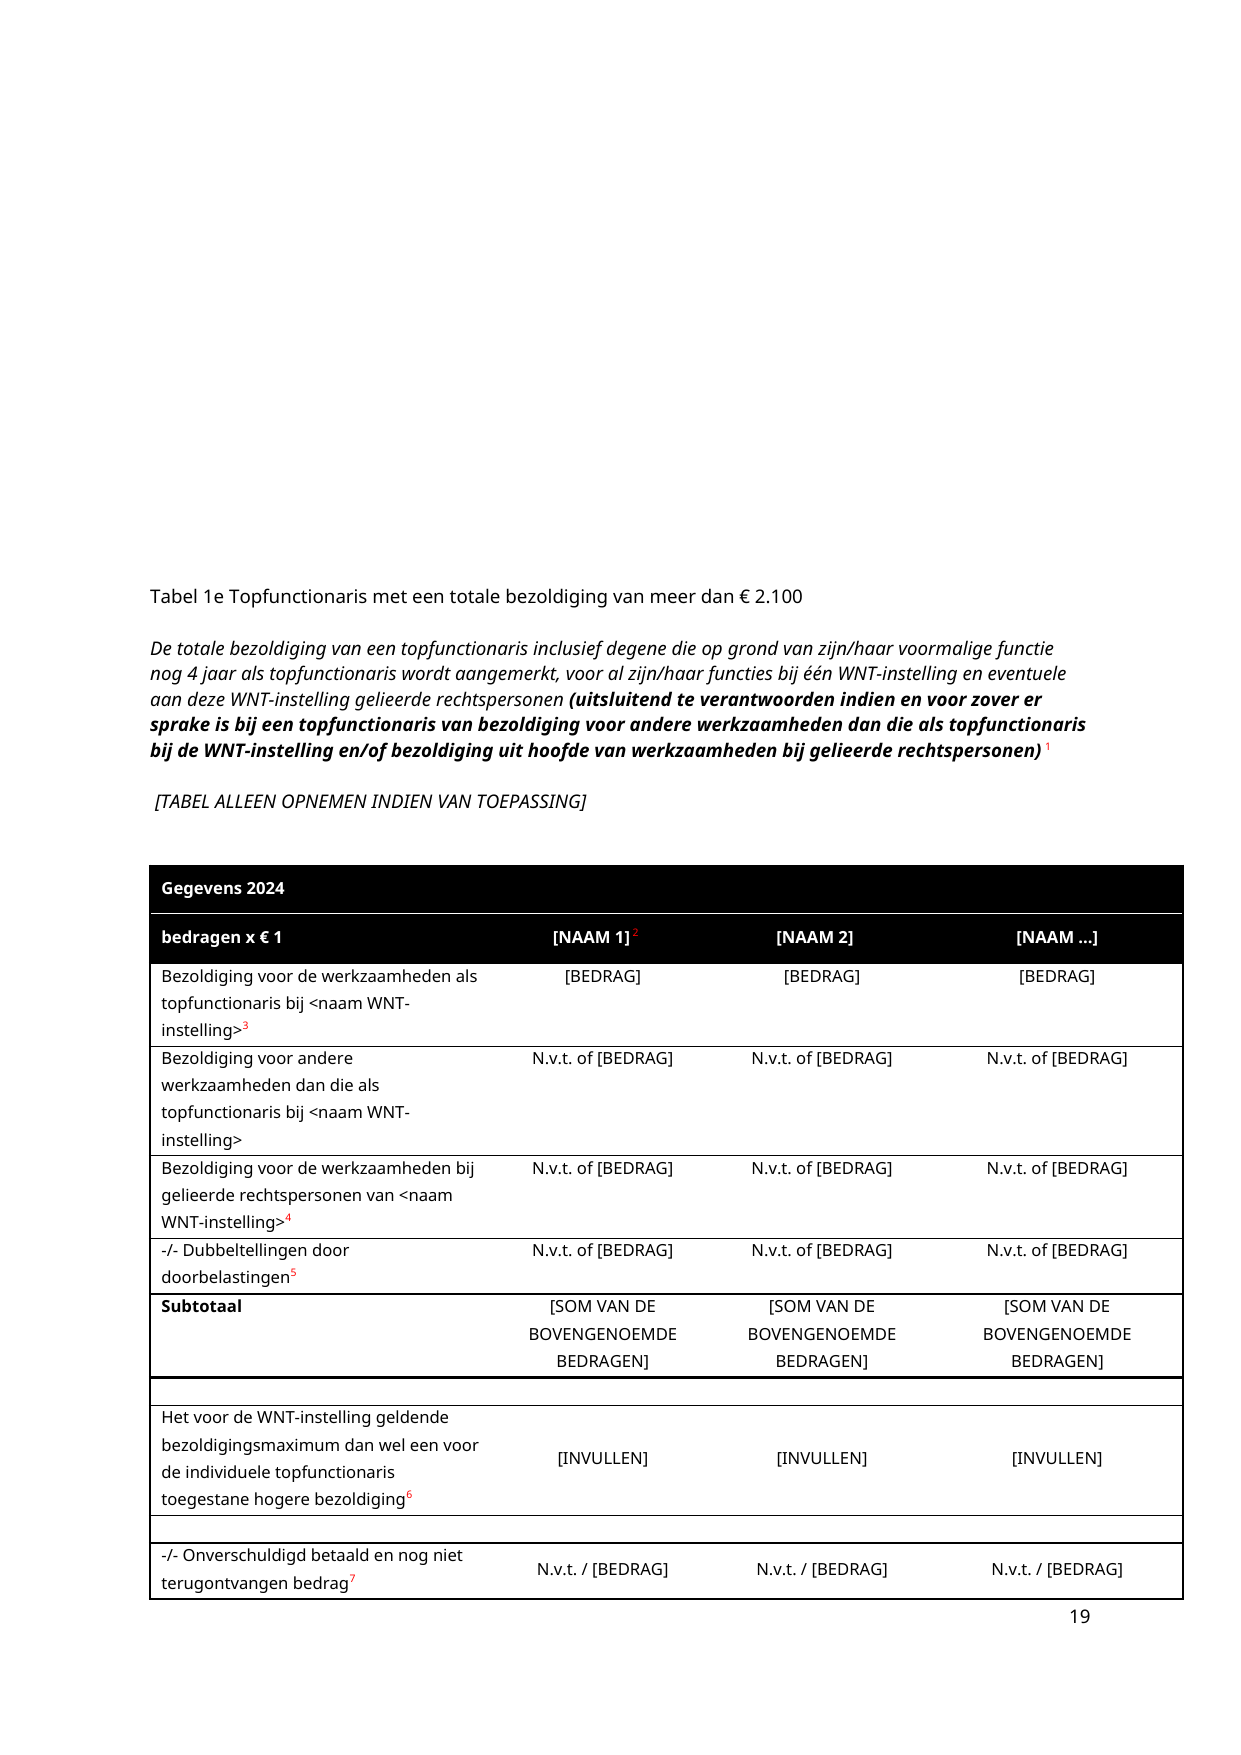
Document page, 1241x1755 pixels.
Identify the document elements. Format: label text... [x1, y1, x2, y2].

table_header [932, 867, 1182, 913]
table_cell [BEDRAG] [493, 964, 712, 1046]
table_cell N.v.t. of [BEDRAG] [712, 1156, 932, 1238]
table_cell [NAAM …] [932, 916, 1182, 962]
table_cell -/- Dubbeltellingen door doorbelastingen5 [151, 1239, 493, 1293]
table_cell N.v.t. / [BEDRAG] [493, 1544, 712, 1598]
table_cell Bezoldiging voor andere werkzaamheden dan die als topfunctionaris bij <naam WNT-instelling> [151, 1047, 493, 1155]
table_cell Bezoldiging voor de werkzaamheden als topfunctionaris bij <naam WNT-instelling>3 [151, 964, 493, 1046]
table_cell N.v.t. of [BEDRAG] [932, 1047, 1182, 1155]
table_cell [712, 1516, 932, 1542]
text Tabel 1e Topfunctionaris met een totale bezoldiging van meer dan € 2.100 [150, 584, 1090, 609]
table_cell [932, 1379, 1182, 1405]
table_cell -/- Onverschuldigd betaald en nog niet terugontvangen bedrag7 [151, 1544, 493, 1598]
table_header [698, 867, 932, 913]
table_cell [INVULLEN] [493, 1406, 712, 1514]
table_header [493, 867, 698, 913]
table_cell N.v.t. of [BEDRAG] [493, 1239, 712, 1293]
table_cell [493, 1516, 712, 1542]
table_cell Bezoldiging voor de werkzaamheden bij gelieerde rechtspersonen van <naam WNT-instelling>4 [151, 1156, 493, 1238]
text [TABEL ALLEEN OPNEMEN indien van toepassing] [150, 788, 1090, 813]
table_cell [INVULLEN] [712, 1406, 932, 1514]
table_cell N.v.t. of [BEDRAG] [493, 1156, 712, 1238]
table_cell [NAAM 2] [698, 916, 932, 962]
table_cell [BEDRAG] [712, 964, 932, 1046]
table_cell N.v.t. / [BEDRAG] [712, 1544, 932, 1598]
table_cell [SOM VAN DE BOVENGENOEMDE BEDRAGEN] [493, 1295, 712, 1376]
table_cell [151, 1379, 493, 1405]
table_cell N.v.t. of [BEDRAG] [712, 1047, 932, 1155]
table_cell [712, 1379, 932, 1405]
table_cell [151, 1516, 493, 1542]
table_cell N.v.t. of [BEDRAG] [493, 1047, 712, 1155]
table_cell [NAAM 1] 2 [493, 916, 698, 962]
table_cell [INVULLEN] [932, 1406, 1182, 1514]
table_cell bedragen x € 1 [151, 916, 493, 962]
table_cell Subtotaal [151, 1295, 493, 1376]
table_cell N.v.t. / [BEDRAG] [932, 1544, 1182, 1598]
table_cell Het voor de WNT-instelling geldende bezoldigingsmaximum dan wel een voor de individuele topfunctionaris toegestane hogere bezoldiging6 [151, 1406, 493, 1514]
table_cell [932, 1516, 1182, 1542]
table_cell N.v.t. of [BEDRAG] [712, 1239, 932, 1293]
table_cell [SOM VAN DE BOVENGENOEMDE BEDRAGEN] [712, 1295, 932, 1376]
text De totale bezoldiging van een topfunctionaris inclusief degene die op grond van zijn/haar voormalige functie nog 4 jaar als topfunctionaris wordt aangemerkt, voor al zijn/haar functies bij één WNT-instelling en eventuele aan deze WNT-instelling gelieerde rechtspersonen (uitsluitend te verantwoorden indien en voor zover er sprake is bij een topfunctionaris van bezoldiging voor andere werkzaamheden dan die als topfunctionaris bij de WNT-instelling en/of bezoldiging uit hoofde van werkzaamheden bij gelieerde rechtspersonen) 1 [150, 635, 1090, 762]
table_cell N.v.t. of [BEDRAG] [932, 1239, 1182, 1293]
table_cell [493, 1379, 712, 1405]
table_cell N.v.t. of [BEDRAG] [932, 1156, 1182, 1238]
table_cell [SOM VAN DE BOVENGENOEMDE BEDRAGEN] [932, 1295, 1182, 1376]
table_cell [BEDRAG] [932, 964, 1182, 1046]
table_header Gegevens 2024 [151, 867, 493, 913]
